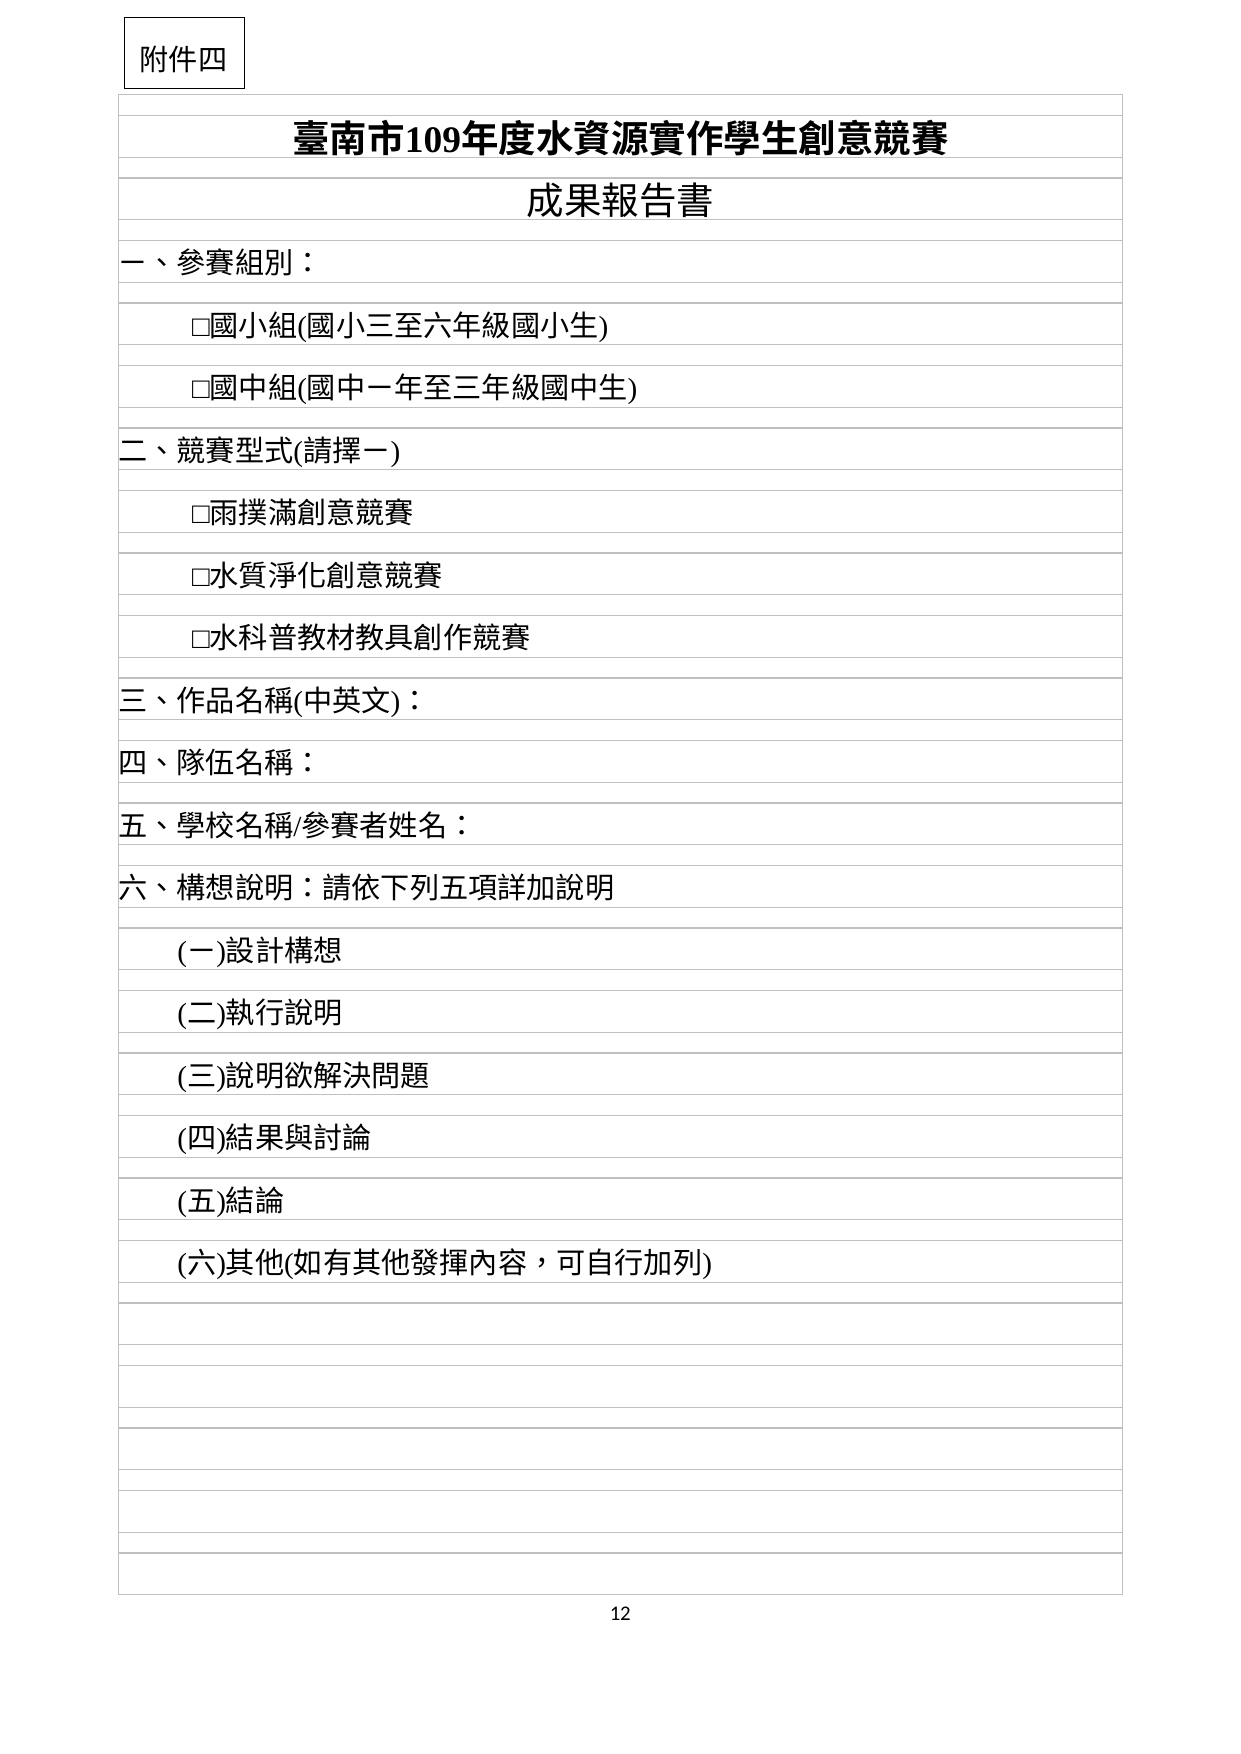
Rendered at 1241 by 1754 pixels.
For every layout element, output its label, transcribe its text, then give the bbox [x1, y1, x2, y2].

text 附件四 [139, 36, 229, 78]
text [192, 595, 1122, 615]
text [119, 220, 1122, 240]
text (ㄧ)設計構想 [177, 929, 1122, 969]
text (六)其他(如有其他發揮內容，可自行加列) [177, 1241, 1122, 1282]
text (三)說明欲解決問題 [177, 1054, 1122, 1094]
text 成果報告書 [119, 179, 1122, 219]
text (二)執行說明 [177, 991, 1122, 1032]
text □水質淨化創意競賽 [192, 554, 1122, 594]
text [192, 345, 1122, 365]
text □雨撲滿創意競賽 [192, 491, 1122, 532]
text 三、作品名稱(中英文)： [119, 679, 1122, 719]
text (四)結果與討論 [177, 1116, 1122, 1157]
text ㄧ、參賽組別： [119, 241, 1122, 282]
text [177, 1033, 1122, 1052]
text [177, 970, 1122, 990]
text [119, 95, 1122, 115]
text □國中組(國中ㄧ年至三年級國中生) [192, 366, 1122, 407]
text 二、競賽型式(請擇ㄧ) [119, 429, 1122, 469]
text 臺南市109年度水資源實作學生創意競賽 [119, 116, 1122, 157]
text [119, 845, 1122, 865]
text [177, 1220, 1122, 1240]
text 四、隊伍名稱： [119, 741, 1122, 782]
text [119, 658, 1122, 677]
text [192, 533, 1122, 552]
text [192, 283, 1122, 302]
text [177, 1158, 1122, 1177]
text [192, 470, 1122, 490]
text [119, 158, 1122, 177]
text [177, 1095, 1122, 1115]
text 六、構想說明：請依下列五項詳加說明 [119, 866, 1122, 907]
text [177, 908, 1122, 927]
text □國小組(國小三至六年級國小生) [192, 304, 1122, 344]
text 五、學校名稱/參賽者姓名： [119, 804, 1122, 844]
text □水科普教材教具創作競賽 [192, 616, 1122, 657]
text (五)結論 [177, 1179, 1122, 1219]
text [119, 408, 1122, 427]
text [119, 720, 1122, 740]
text [119, 783, 1122, 802]
text [125, 18, 244, 88]
